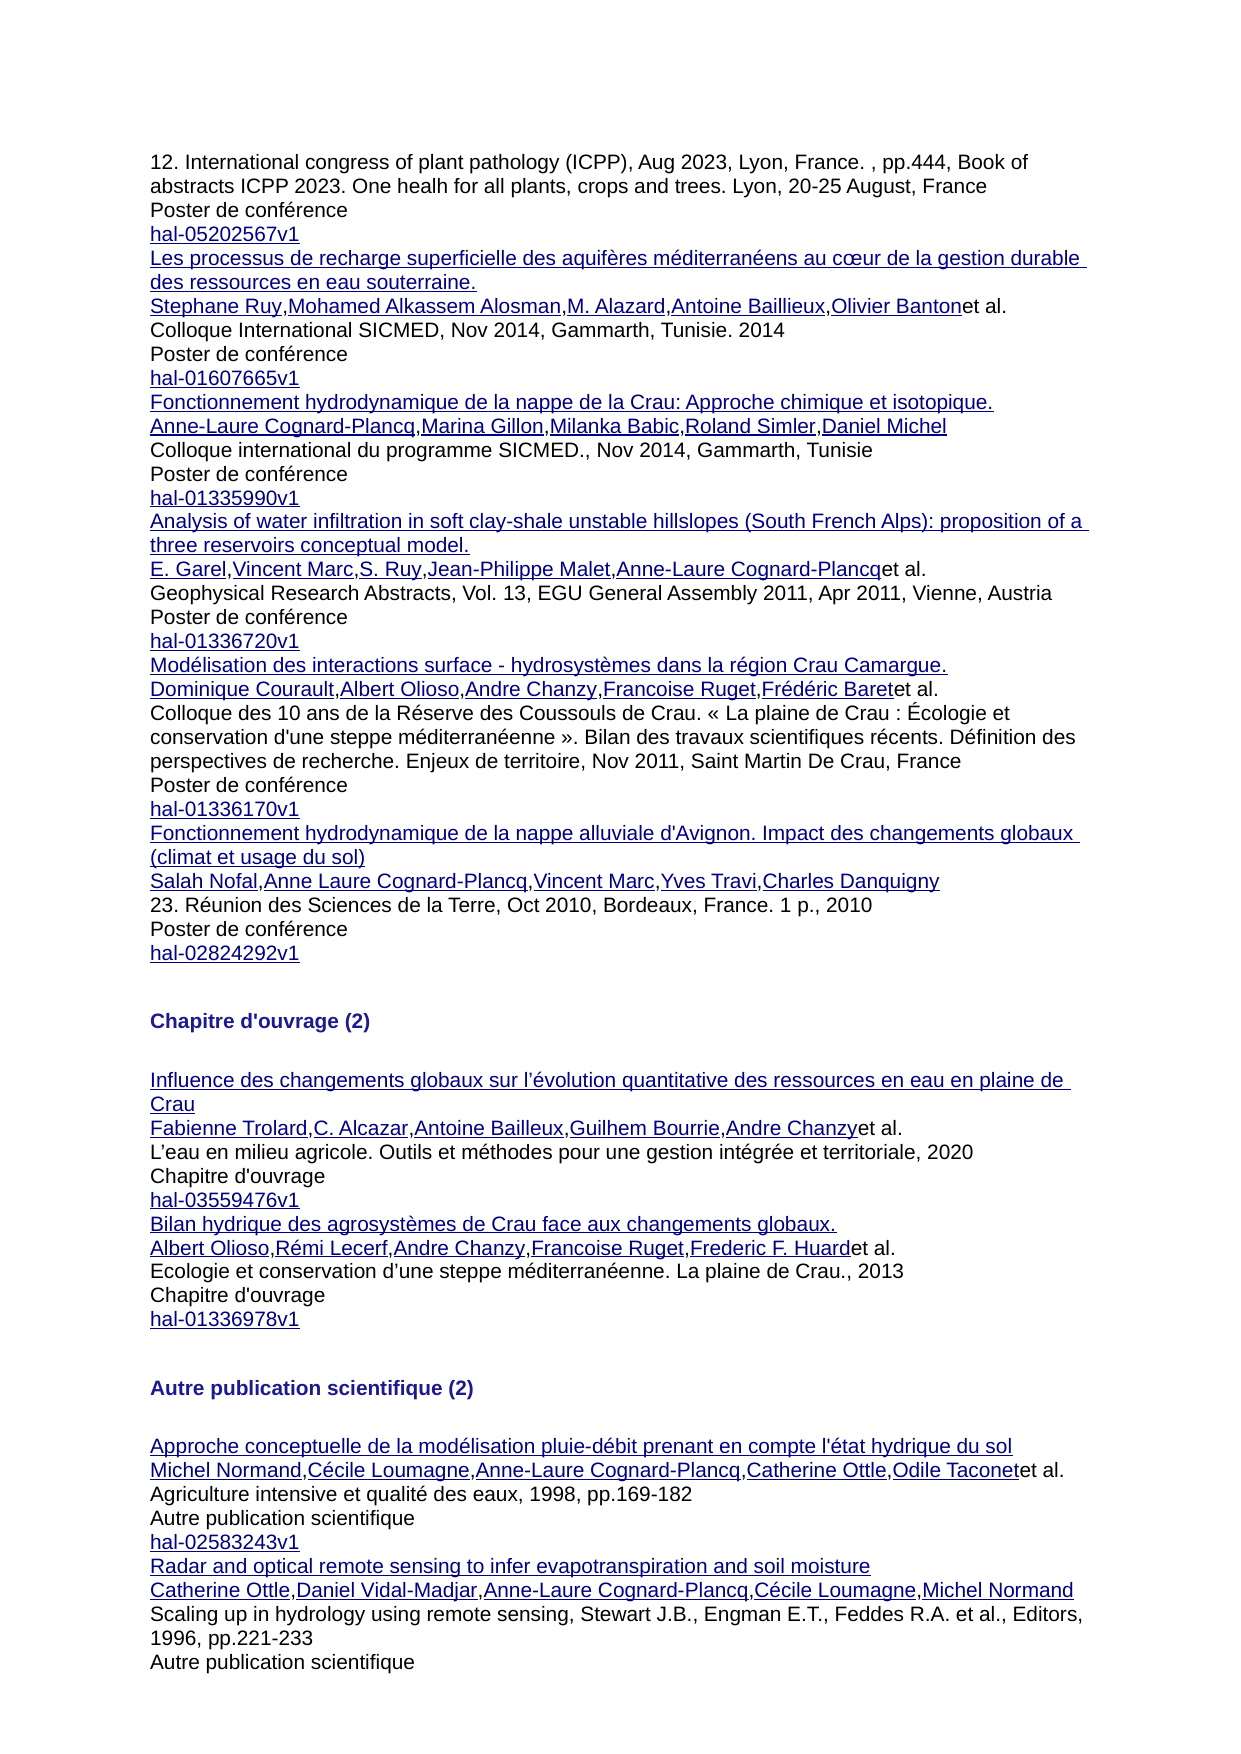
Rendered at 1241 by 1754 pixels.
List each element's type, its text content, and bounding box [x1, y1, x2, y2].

table_cell Bilan hydrique des agrosystèmes de Crau face aux changements globaux. Albert Olioso,Rémi Lecerf,Andre Chanzy,Francoise Ruget,Frederic F. Huardet al. Ecologie et conservation d’une steppe méditerranéenne. La plaine de Crau., 2013 Chapitre d'ouvrage hal-01336978v1 [150, 1211, 1090, 1331]
table_cell Modélisation des interactions surface - hydrosystèmes dans la région Crau Camargue. Dominique Courault,Albert Olioso,Andre Chanzy,Francoise Ruget,Frédéric Baretet al. Colloque des 10 ans de la Réserve des Coussouls de Crau. « La plaine de Crau : Écologie et conservation d'une steppe méditerranéenne ». Bilan des travaux scientifiques récents. Définition des perspectives de recherche. Enjeux de territoire, Nov 2011, Saint Martin De Crau, France Poster de conférence hal-01336170v1 [150, 653, 1090, 821]
table_header Approche conceptuelle de la modélisation pluie-débit prenant en compte l'état hydrique du sol Michel Normand,Cécile Loumagne,Anne-Laure Cognard-Plancq,Catherine Ottle,Odile Taconetet al. Agriculture intensive et qualité des eaux, 1998, pp.169-182 Autre publication scientifique hal-02583243v1 [150, 1434, 1090, 1554]
table_cell Analysis of water infiltration in soft clay-shale unstable hillslopes (South French Alps): proposition of a three reservoirs conceptual model. E. Garel,Vincent Marc,S. Ruy,Jean-Philippe Malet,Anne-Laure Cognard-Plancqet al. Geophysical Research Abstracts, Vol. 13, EGU General Assembly 2011, Apr 2011, Vienne, Austria Poster de conférence hal-01336720v1 [150, 509, 1090, 653]
subtitle Autre publication scientifique (2) [150, 1376, 1090, 1400]
table_header 12. International congress of plant pathology (ICPP), Aug 2023, Lyon, France. , pp.444, Book of abstracts ICPP 2023. One healh for all plants, crops and trees. Lyon, 20-25 August, France Poster de conférence hal-05202567v1 [150, 150, 1090, 246]
table_cell Fonctionnement hydrodynamique de la nappe de la Crau: Approche chimique et isotopique. Anne-Laure Cognard-Plancq,Marina Gillon,Milanka Babic,Roland Simler,Daniel Michel Colloque international du programme SICMED., Nov 2014, Gammarth, Tunisie Poster de conférence hal-01335990v1 [150, 390, 1090, 509]
table_header Influence des changements globaux sur l’évolution quantitative des ressources en eau en plaine de Crau Fabienne Trolard,C. Alcazar,Antoine Bailleux,Guilhem Bourrie,Andre Chanzyet al. L’eau en milieu agricole. Outils et méthodes pour une gestion intégrée et territoriale, 2020 Chapitre d'ouvrage hal-03559476v1 [150, 1068, 1090, 1211]
table_cell Fonctionnement hydrodynamique de la nappe alluviale d'Avignon. Impact des changements globaux (climat et usage du sol) Salah Nofal,Anne Laure Cognard-Plancq,Vincent Marc,Yves Travi,Charles Danquigny 23. Réunion des Sciences de la Terre, Oct 2010, Bordeaux, France. 1 p., 2010 Poster de conférence hal-02824292v1 [150, 821, 1090, 964]
table_cell Radar and optical remote sensing to infer evapotranspiration and soil moisture Catherine Ottle,Daniel Vidal-Madjar,Anne-Laure Cognard-Plancq,Cécile Loumagne,Michel Normand Scaling up in hydrology using remote sensing, Stewart J.B., Engman E.T., Feddes R.A. et al., Editors, 1996, pp.221-233 Autre publication scientifique [150, 1554, 1090, 1674]
subtitle Chapitre d'ouvrage (2) [150, 1009, 1090, 1033]
table_cell Les processus de recharge superficielle des aquifères méditerranéens au cœur de la gestion durable des ressources en eau souterraine. Stephane Ruy,Mohamed Alkassem Alosman,M. Alazard,Antoine Baillieux,Olivier Bantonet al. Colloque International SICMED, Nov 2014, Gammarth, Tunisie. 2014 Poster de conférence hal-01607665v1 [150, 246, 1090, 389]
